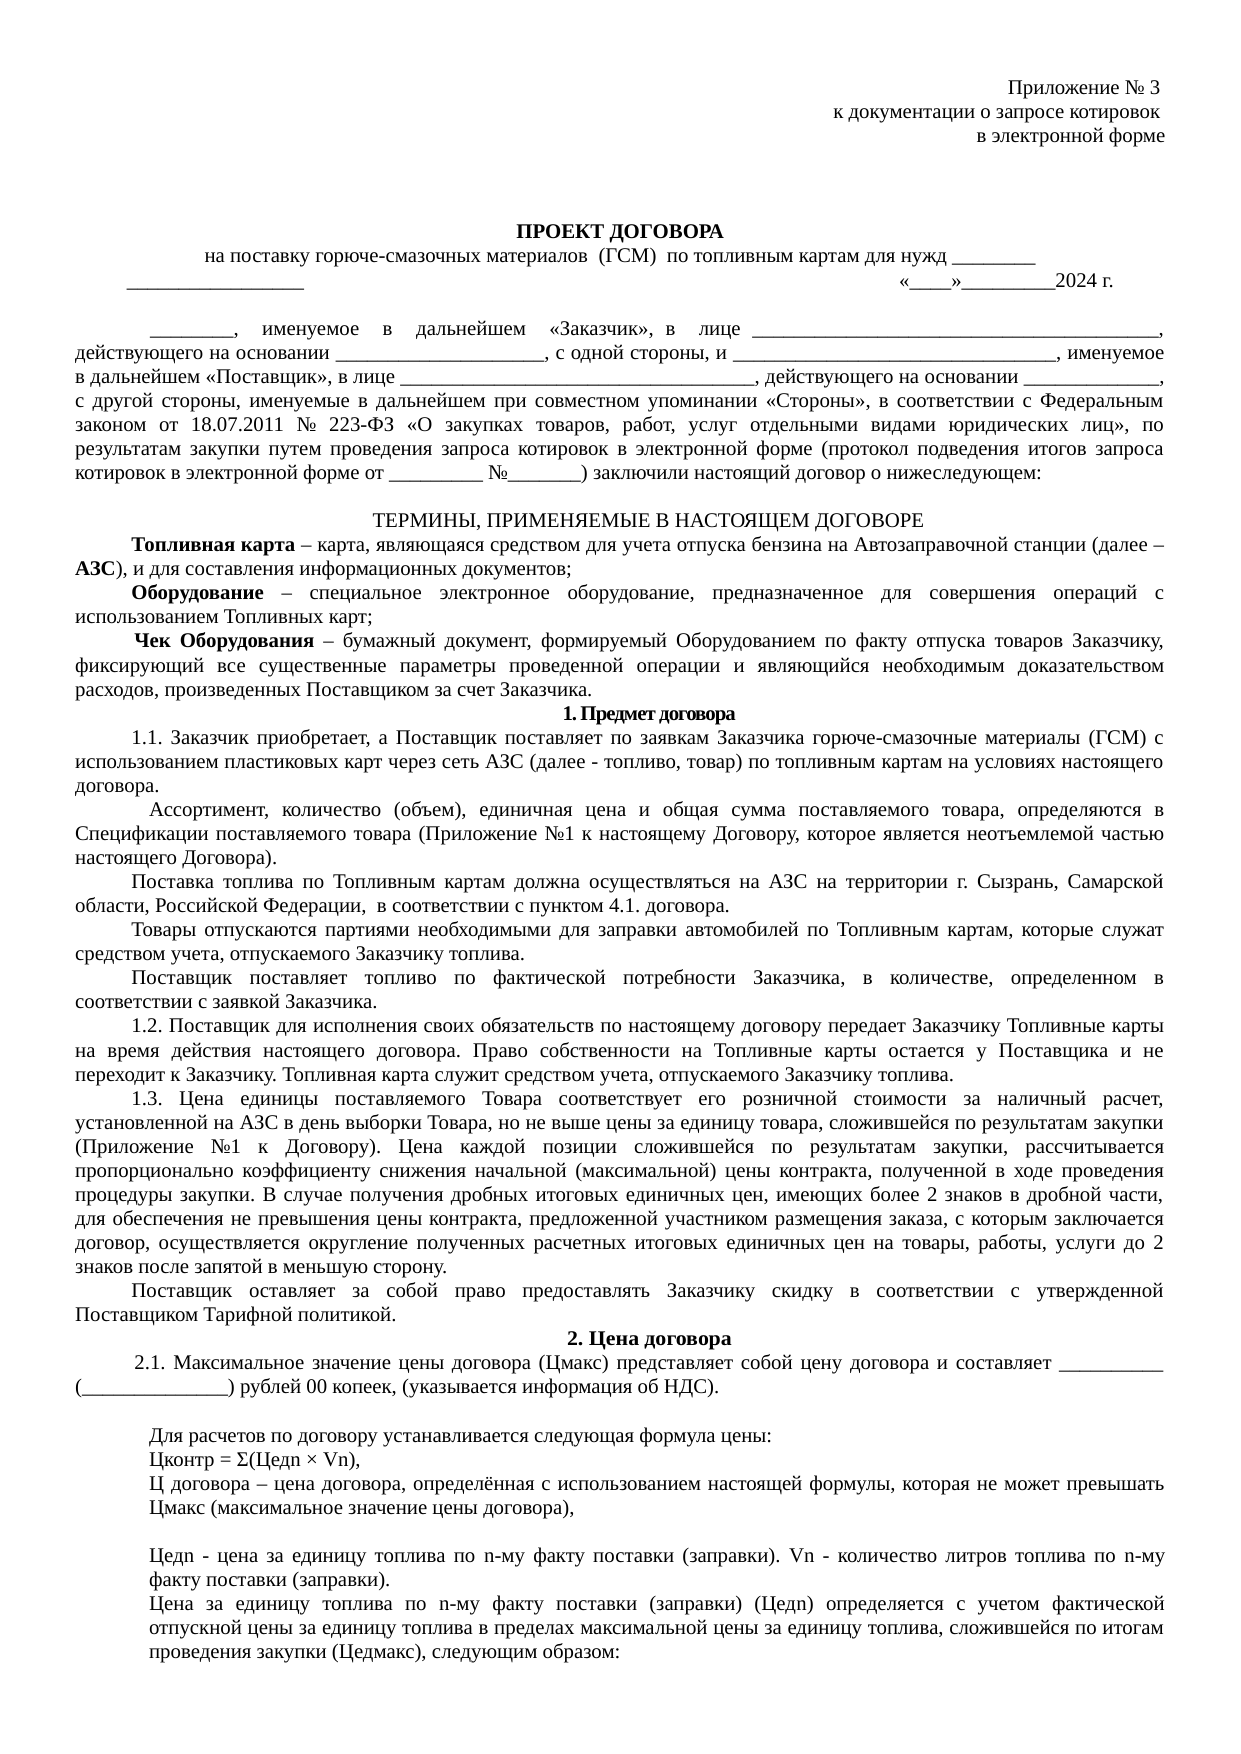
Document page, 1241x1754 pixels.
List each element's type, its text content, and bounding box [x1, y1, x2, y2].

text Оборудование – специальное электронное оборудование, предназначенное для совершения операций с использованием Топливных карт; [75, 580, 1165, 628]
text Для расчетов по договору устанавливается следующая формула цены: [149, 1422, 1165, 1447]
text 1.1. Заказчик приобретает, а Поставщик поставляет по заявкам Заказчика горюче-смазочные материалы (ГСМ) с использованием пластиковых карт через сеть АЗС (далее - топливо, товар) по топливным картам на условиях настоящего договора. [75, 725, 1165, 797]
text Топливная карта – карта, являющаяся средством для учета отпуска бензина на Автозаправочной станции (далее – АЗС), и для составления информационных документов; [75, 532, 1165, 580]
text 2.1. Максимальное значение цены договора (Цмакс) представляет собой цену договора и составляет __________ (______________) рублей 00 копеек, (указывается информация об НДС). [75, 1350, 1165, 1398]
text Поставка топлива по Топливным картам должна осуществляться на АЗС на территории г. Сызрань, Самарской области, Российской Федерации, в соответствии с пунктом 4.1. договора. [75, 869, 1165, 917]
text Ц договора – цена договора, определённая с использованием настоящей формулы, которая не может превышать Цмакс (максимальное значение цены договора), [149, 1471, 1165, 1519]
text к документации о запросе котировок [75, 99, 1165, 123]
text Ассортимент, количество (объем), единичная цена и общая сумма поставляемого товара, определяются в Спецификации поставляемого товара (Приложение №1 к настоящему Договору, которое является неотъемлемой частью настоящего Договора). [75, 797, 1165, 869]
text 1. Предмет договора [75, 701, 1165, 725]
text Поставщик поставляет топливо по фактической потребности Заказчика, в количестве, определенном в соответствии с заявкой Заказчика. [75, 965, 1165, 1013]
text 1.2. Поставщик для исполнения своих обязательств по настоящему договору передает Заказчику Топливные карты на время действия настоящего договора. Право собственности на Топливные карты остается у Поставщика и не переходит к Заказчику. Топливная карта служит средством учета, отпускаемого Заказчику топлива. [75, 1013, 1165, 1086]
text 1.3. Цена единицы поставляемого Товара соответствует его розничной стоимости за наличный расчет, установленной на АЗС в день выборки Товара, но не выше цены за единицу товара, сложившейся по результатам закупки (Приложение №1 к Договору). Цена каждой позиции сложившейся по результатам закупки, рассчитывается пропорционально коэффициенту снижения начальной (максимальной) цены контракта, полученной в ходе проведения процедуры закупки. В случае получения дробных итоговых единичных цен, имеющих более 2 знаков в дробной части, для обеспечения не превышения цены контракта, предложенной участником размещения заказа, с которым заключается договор, осуществляется округление полученных расчетных итоговых единичных цен на товары, работы, услуги до 2 знаков после запятой в меньшую сторону. [75, 1086, 1165, 1278]
text Чек Оборудования – бумажный документ, формируемый Оборудованием по факту отпуска товаров Заказчику, фиксирующий все существенные параметры проведенной операции и являющийся необходимым доказательством расходов, произведенных Поставщиком за счет Заказчика. [75, 628, 1165, 701]
text ТЕРМИНЫ, ПРИМЕНЯЕМЫЕ В НАСТОЯЩЕМ ДОГОВОРЕ [75, 508, 1165, 532]
text Цена за единицу топлива по n-му факту поставки (заправки) (Цедn) определяется с учетом фактической отпускной цены за единицу топлива в пределах максимальной цены за единицу топлива, сложившейся по итогам проведения закупки (Цедмакс), следующим образом: [149, 1591, 1165, 1663]
text Поставщик оставляет за собой право предоставлять Заказчику скидку в соответствии с утвержденной Поставщиком Тарифной политикой. [75, 1278, 1165, 1326]
text ________, именуемое в дальнейшем «Заказчик», в лице _______________________________________, действующего на основании ____________________, с одной стороны, и _______________________________, именуемое в дальнейшем «Поставщик», в лице __________________________________, действующего на основании _____________, с другой стороны, именуемые в дальнейшем при совместном упоминании «Стороны», в соответствии с Федеральным законом от 18.07.2011 № 223-ФЗ «О закупках товаров, работ, услуг отдельными видами юридических лиц», по результатам закупки путем проведения запроса котировок в электронной форме (протокол подведения итогов запроса котировок в электронной форме от _________ №_______) заключили настоящий договор о нижеследующем: [75, 316, 1165, 484]
text ПРОЕКТ ДОГОВОРА [75, 219, 1165, 243]
text Цконтр = Ʃ(Цедn × Vn), [149, 1447, 1165, 1471]
text _________________ «____»_________2024 г. [75, 267, 1165, 292]
text Приложение № 3 [75, 75, 1165, 99]
text в электронной форме [75, 123, 1165, 147]
text Цедn - цена за единицу топлива по n-му факту поставки (заправки). Vn - количество литров топлива по n-му факту поставки (заправки). [149, 1543, 1165, 1591]
text 2. Цена договора [75, 1326, 1165, 1350]
text Товары отпускаются партиями необходимыми для заправки автомобилей по Топливным картам, которые служат средством учета, отпускаемого Заказчику топлива. [75, 917, 1165, 965]
text на поставку горюче-смазочных материалов (ГСМ) по топливным картам для нужд ________ [75, 243, 1165, 267]
